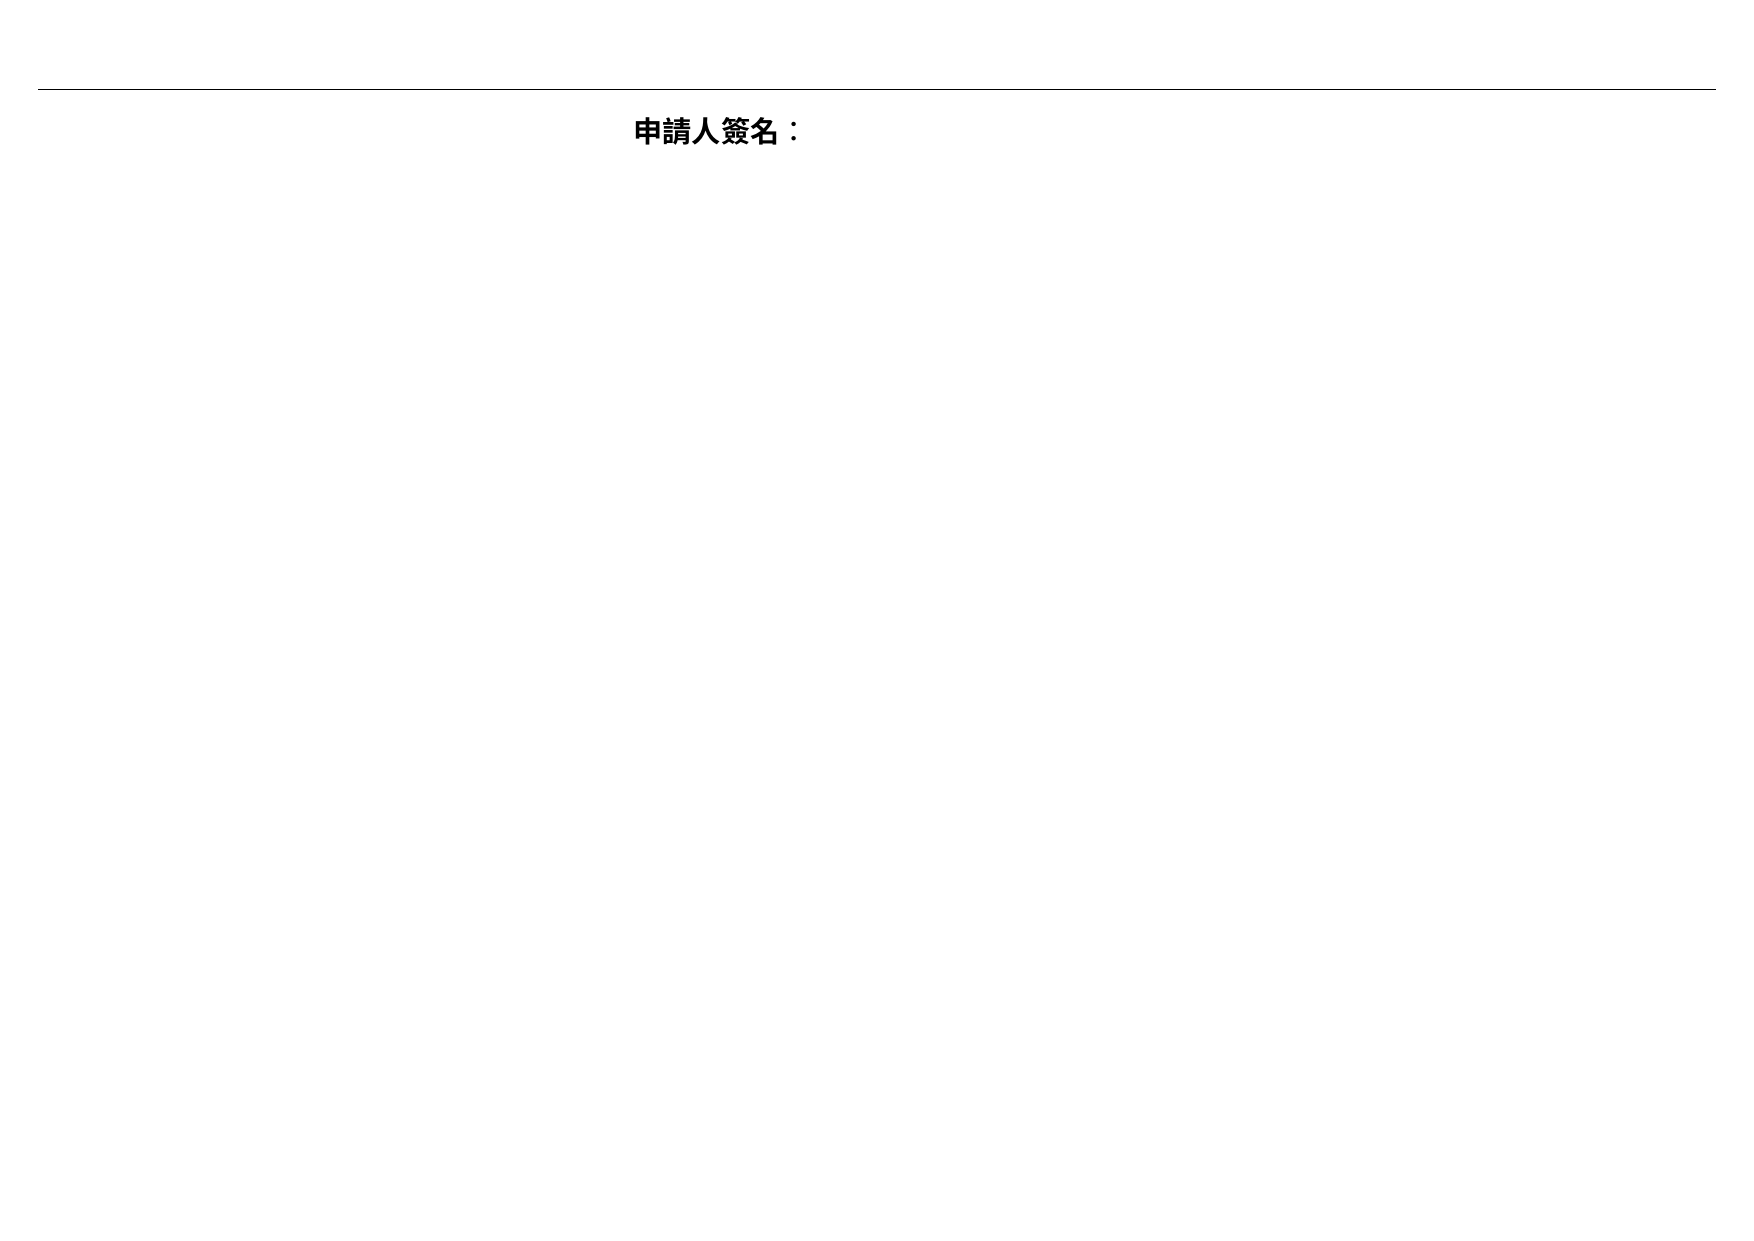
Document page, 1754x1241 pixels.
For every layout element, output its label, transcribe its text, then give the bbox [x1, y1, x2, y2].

table_cell 申請人簽名： [38, 90, 1716, 151]
